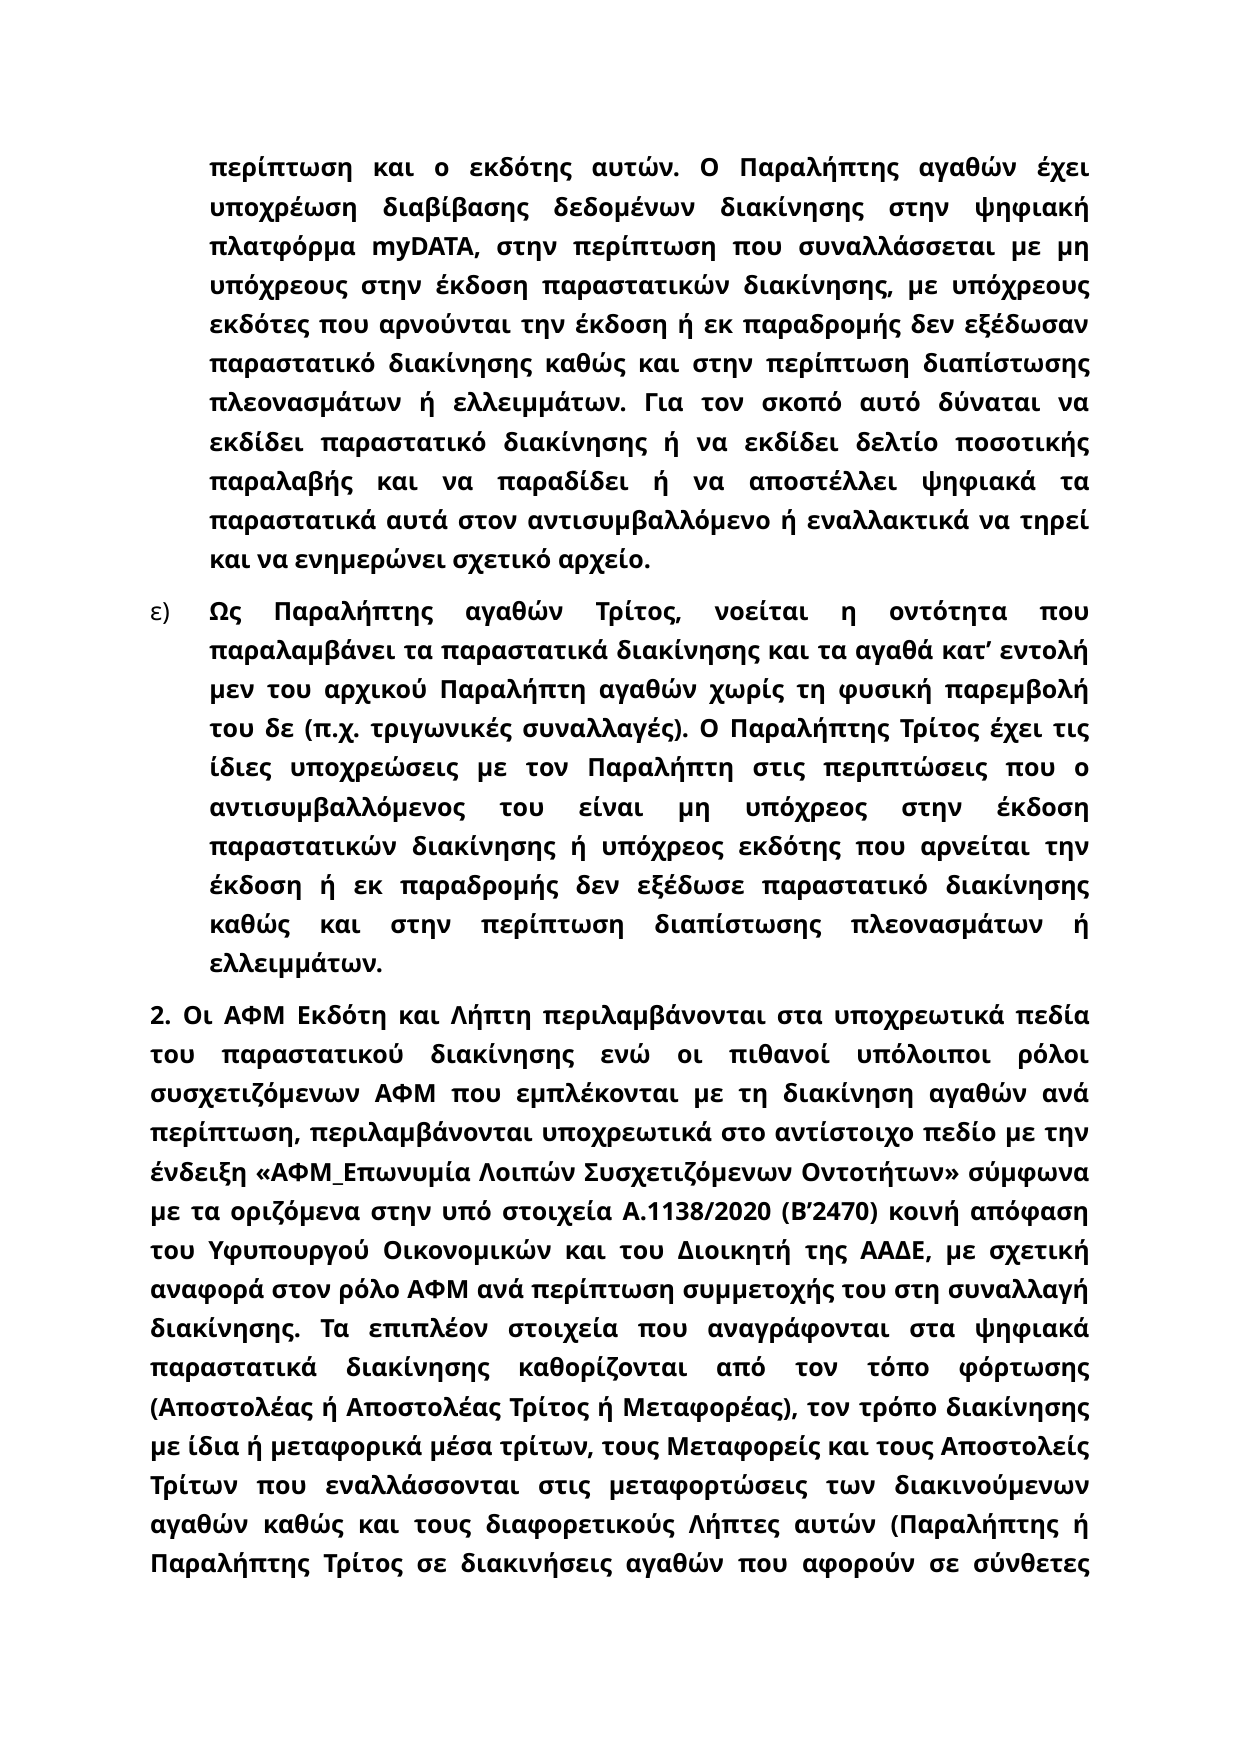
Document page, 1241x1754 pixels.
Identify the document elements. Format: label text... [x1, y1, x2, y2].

list περίπτωση και ο εκδότης αυτών. Ο Παραλήπτης αγαθών έχει υποχρέωση διαβίβασης δεδομένων διακίνησης στην ψηφιακή πλατφόρμα myDATA, στην περίπτωση που συναλλάσσεται με μη υπόχρεους στην έκδοση παραστατικών διακίνησης, με υπόχρεους εκδότες που αρνούνται την έκδοση ή εκ παραδρομής δεν εξέδωσαν παραστατικό διακίνησης καθώς και στην περίπτωση διαπίστωσης πλεονασμάτων ή ελλειμμάτων. Για τον σκοπό αυτό δύναται να εκδίδει παραστατικό διακίνησης ή να εκδίδει δελτίο ποσοτικής παραλαβής και να παραδίδει ή να αποστέλλει ψηφιακά τα παραστατικά αυτά στον αντισυμβαλλόμενο ή εναλλακτικά να τηρεί και να ενημερώνει σχετικό αρχείο. [150, 150, 1090, 576]
list ε) Ως Παραλήπτης αγαθών Τρίτος, νοείται η οντότητα που παραλαμβάνει τα παραστατικά διακίνησης και τα αγαθά κατ’ εντολή μεν του αρχικού Παραλήπτη αγαθών χωρίς τη φυσική παρεμβολή του δε (π.χ. τριγωνικές συναλλαγές). Ο Παραλήπτης Τρίτος έχει τις ίδιες υποχρεώσεις με τον Παραλήπτη στις περιπτώσεις που ο αντισυμβαλλόμενος του είναι μη υπόχρεος στην έκδοση παραστατικών διακίνησης ή υπόχρεος εκδότης που αρνείται την έκδοση ή εκ παραδρομής δεν εξέδωσε παραστατικό διακίνησης καθώς και στην περίπτωση διαπίστωσης πλεονασμάτων ή ελλειμμάτων. [150, 593, 1090, 980]
text 2. Οι ΑΦΜ Εκδότη και Λήπτη περιλαμβάνονται στα υποχρεωτικά πεδία του παραστατικού διακίνησης ενώ οι πιθανοί υπόλοιποι ρόλοι συσχετιζόμενων ΑΦΜ που εμπλέκονται με τη διακίνηση αγαθών ανά περίπτωση, περιλαμβάνονται υποχρεωτικά στο αντίστοιχο πεδίο με την ένδειξη «ΑΦΜ_Επωνυμία Λοιπών Συσχετιζόμενων Οντοτήτων» σύμφωνα με τα οριζόμενα στην υπό στοιχεία Α.1138/2020 (Β’2470) κοινή απόφαση του Υφυπουργού Οικονομικών και του Διοικητή της ΑΑΔΕ, με σχετική αναφορά στον ρόλο ΑΦΜ ανά περίπτωση συμμετοχής του στη συναλλαγή διακίνησης. Τα επιπλέον στοιχεία που αναγράφονται στα ψηφιακά παραστατικά διακίνησης καθορίζονται από τον τόπο φόρτωσης (Αποστολέας ή Αποστολέας Τρίτος ή Μεταφορέας), τον τρόπο διακίνησης με ίδια ή μεταφορικά μέσα τρίτων, τους Μεταφορείς και τους Αποστολείς Τρίτων που εναλλάσσονται στις μεταφορτώσεις των διακινούμενων αγαθών καθώς και τους διαφορετικούς Λήπτες αυτών (Παραλήπτης ή Παραλήπτης Τρίτος σε διακινήσεις αγαθών που αφορούν σε σύνθετες [150, 997, 1090, 1580]
